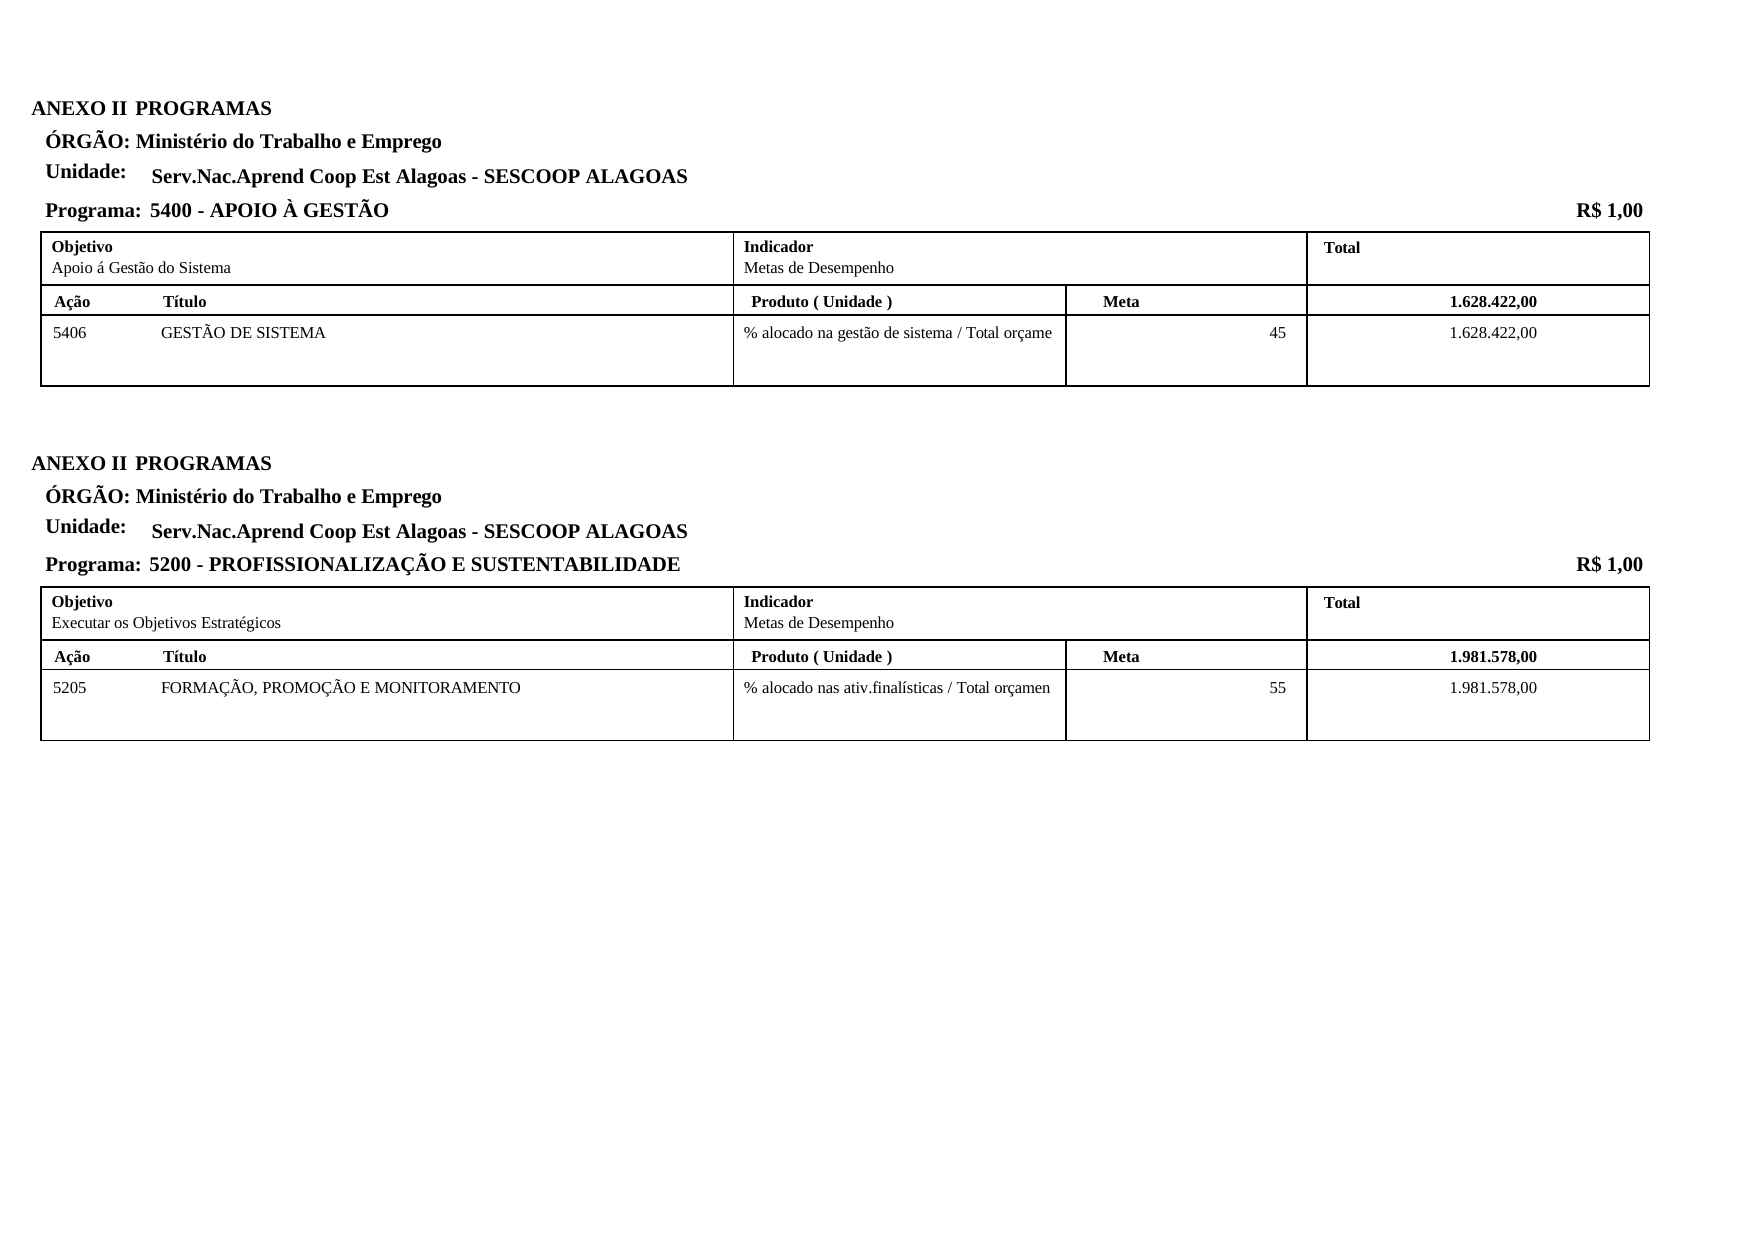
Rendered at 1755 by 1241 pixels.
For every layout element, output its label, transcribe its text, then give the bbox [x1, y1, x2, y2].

text ÓRGÃO: Ministério do Trabalho e Emprego [45, 484, 1662, 508]
table_header Objetivo Apoio á Gestão do Sistema [42, 233, 733, 284]
text Unidade: [45, 159, 127, 183]
table_cell Meta [1067, 641, 1306, 669]
table_cell % alocado nas ativ.finalísticas / Total orçamen [734, 670, 1065, 740]
table_cell Produto ( Unidade ) [734, 286, 1065, 314]
table_cell 5205 FORMAÇÃO, PROMOÇÃO E MONITORAMENTO [42, 670, 733, 740]
table_header Total [1308, 588, 1649, 639]
table_cell Meta [1067, 286, 1306, 314]
table_header Indicador Metas de Desempenho [734, 233, 1306, 284]
table_header Total [1308, 233, 1649, 284]
table_cell 1.628.422,00 [1308, 286, 1649, 314]
table_cell 45 [1067, 316, 1306, 385]
text Unidade: [45, 514, 127, 538]
text Programa: 5400 - APOIO À GESTÃO R$ 1,00 [45, 197, 1662, 222]
table_cell 55 [1067, 670, 1306, 740]
table_cell Ação Título [42, 641, 733, 669]
text ÓRGÃO: Ministério do Trabalho e Emprego [45, 129, 1662, 153]
table_cell 1.981.578,00 [1308, 670, 1649, 740]
table_header Objetivo Executar os Objetivos Estratégicos [42, 588, 733, 639]
table_cell 1.628.422,00 [1308, 316, 1649, 385]
text Serv.Nac.Aprend Coop Est Alagoas - SESCOOP ALAGOAS [151, 519, 1662, 543]
text Serv.Nac.Aprend Coop Est Alagoas - SESCOOP ALAGOAS [151, 164, 1662, 188]
table_cell 5406 GESTÃO DE SISTEMA [42, 316, 733, 385]
table_cell 1.981.578,00 [1308, 641, 1649, 669]
text ANEXO II PROGRAMAS [31, 96, 275, 120]
text Programa: 5200 - PROFISSIONALIZAÇÃO E SUSTENTABILIDADE R$ 1,00 [45, 552, 1662, 576]
table_header Indicador Metas de Desempenho [734, 588, 1306, 639]
text ANEXO II PROGRAMAS [31, 451, 275, 475]
table_cell % alocado na gestão de sistema / Total orçame [734, 316, 1065, 385]
table_cell Produto ( Unidade ) [734, 641, 1065, 669]
table_cell Ação Título [42, 286, 733, 314]
